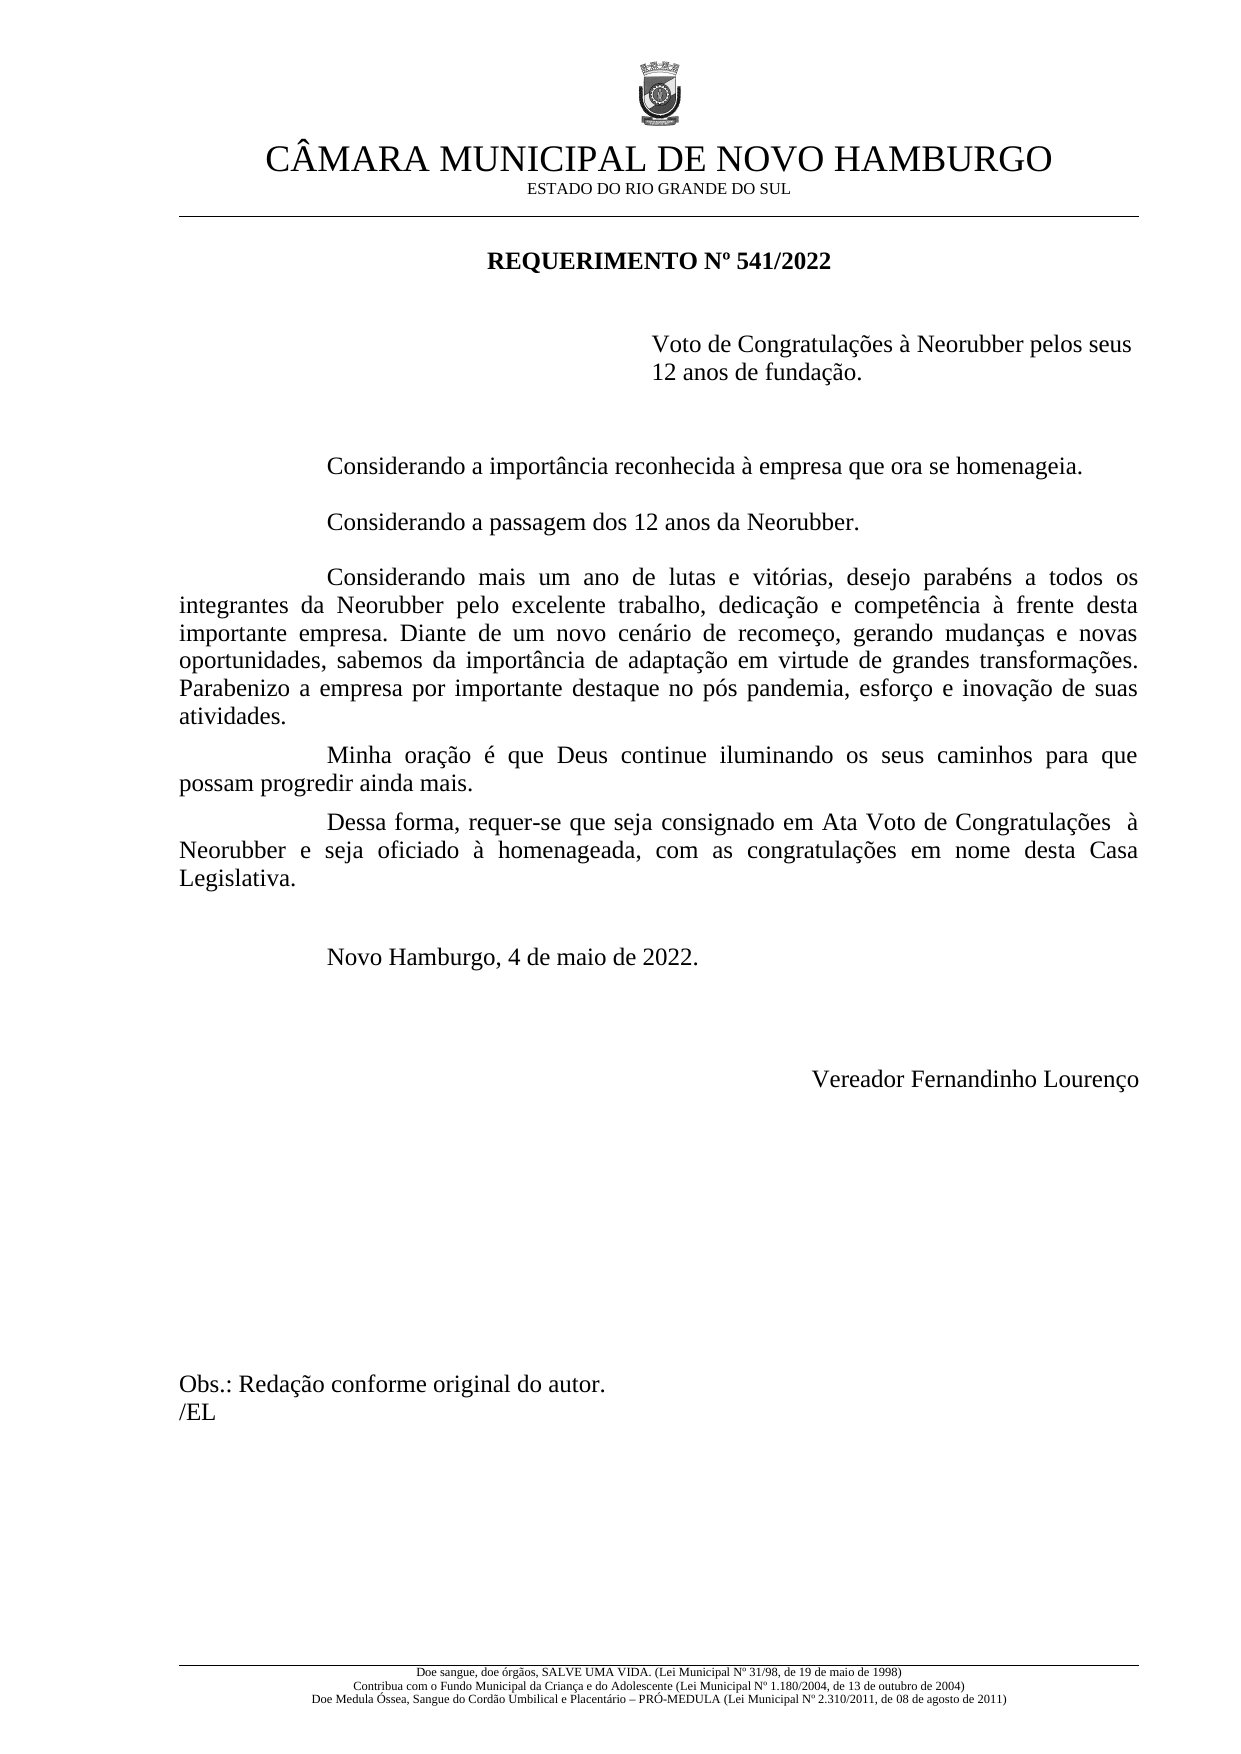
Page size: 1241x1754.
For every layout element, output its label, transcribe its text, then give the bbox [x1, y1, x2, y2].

text REQUERIMENTO Nº 541/2022 [179, 247, 1139, 274]
text Voto de Congratulações à Neorubber pelos seus 12 anos de fundação. [651, 330, 1139, 385]
text Dessa forma, requer-se que seja consignado em Ata Voto de Congratulações à Neorubber e seja oficiado à homenageada, com as congratulações em nome desta Casa Legislativa. [179, 808, 1139, 892]
text Obs.: Redação conforme original do autor. [179, 1370, 1139, 1398]
text Considerando a passagem dos 12 anos da Neorubber. [179, 508, 1139, 536]
text Considerando mais um ano de lutas e vitórias, desejo parabéns a todos os integrantes da Neorubber pelo excelente trabalho, dedicação e competência à frente desta importante empresa. Diante de um novo cenário de recomeço, gerando mudanças e novas oportunidades, sabemos da importância de adaptação em virtude de grandes transformações. Parabenizo a empresa por importante destaque no pós pandemia, esforço e inovação de suas atividades. [179, 563, 1139, 729]
text Vereador Fernandinho Lourenço [179, 1066, 1139, 1093]
text Minha oração é que Deus continue iluminando os seus caminhos para que possam progredir ainda mais. [179, 741, 1139, 797]
text Novo Hamburgo, 4 de maio de 2022. [179, 943, 1139, 971]
text /EL [179, 1398, 1139, 1426]
text Considerando a importância reconhecida à empresa que ora se homenageia. [179, 452, 1139, 480]
